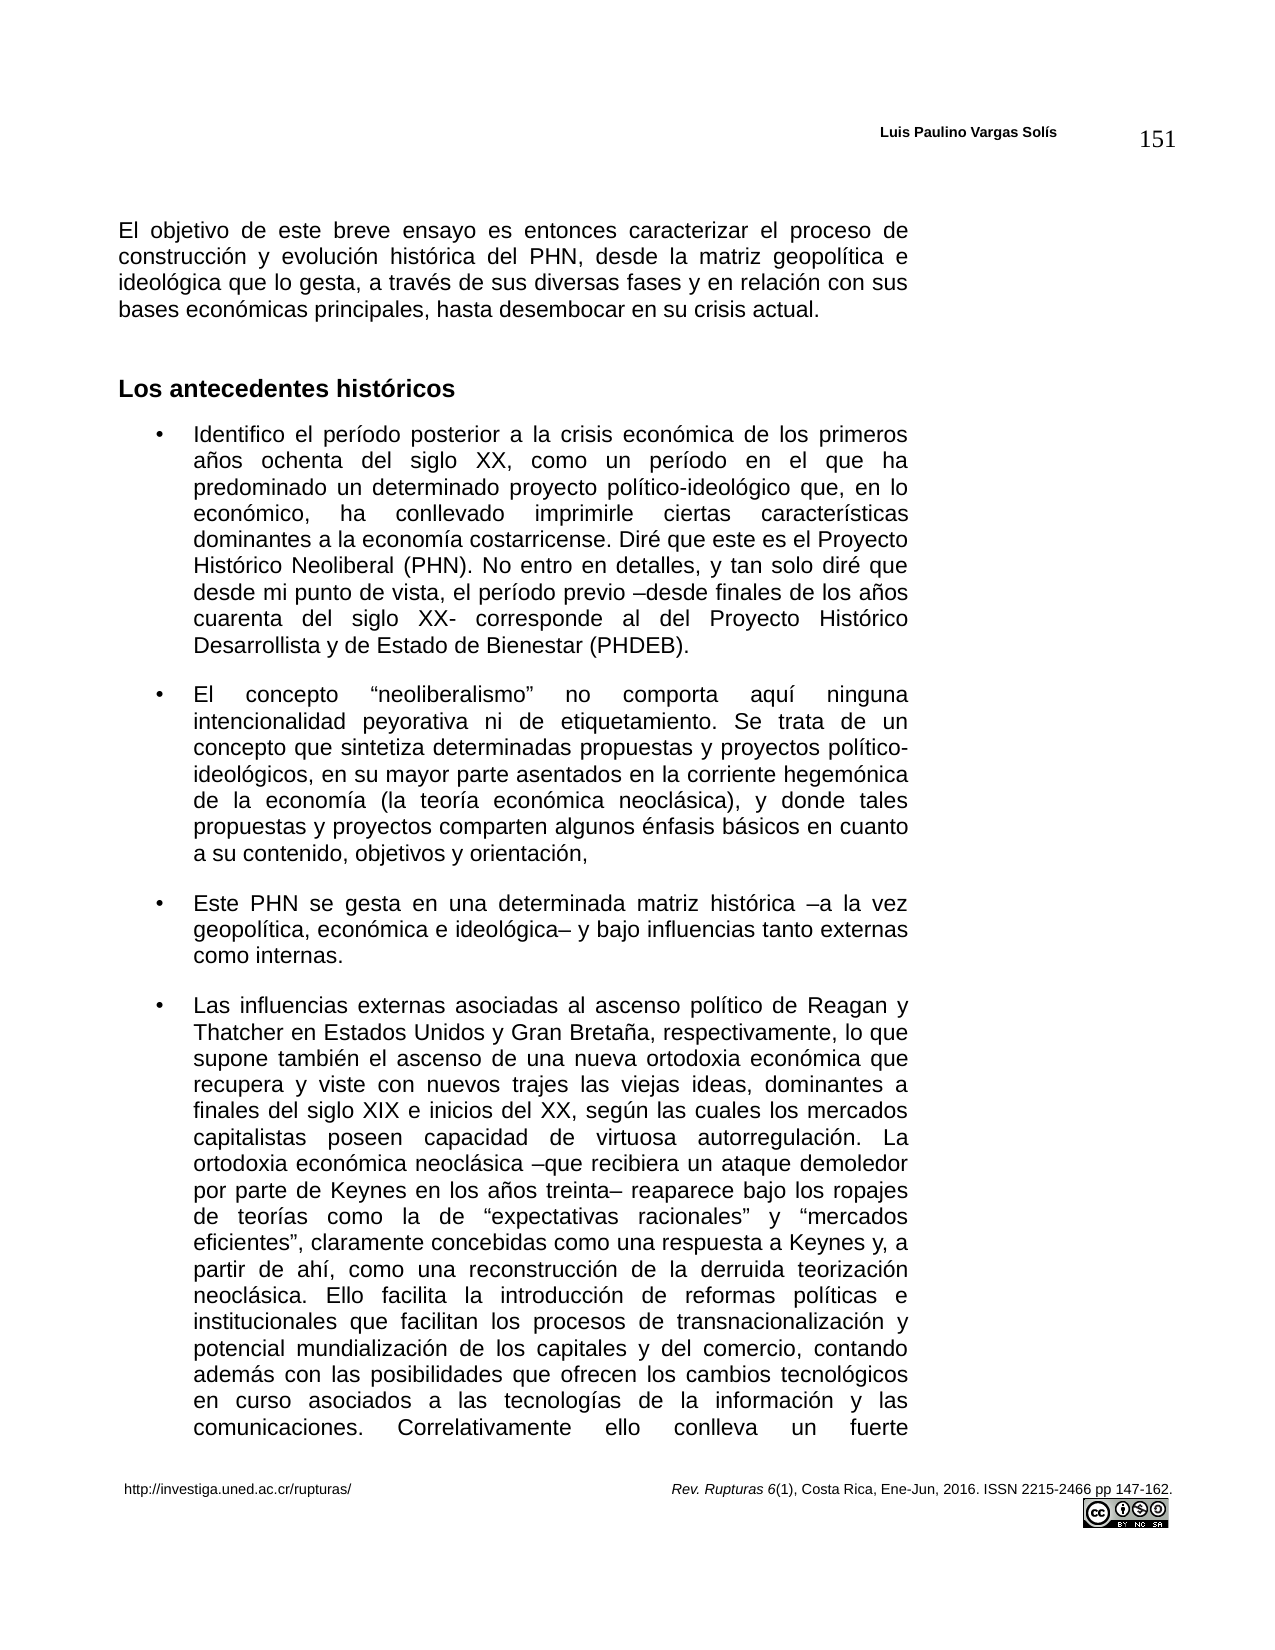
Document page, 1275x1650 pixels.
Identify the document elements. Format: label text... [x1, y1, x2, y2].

list El concepto “neoliberalismo” no comporta aquí ninguna intencionalidad peyorativa ni de etiquetamiento. Se trata de un concepto que sintetiza determinadas propuestas y proyectos político-ideológicos, en su mayor parte asentados en la corriente hegemónica de la economía (la teoría económica neoclásica), y donde tales propuestas y proyectos comparten algunos énfasis básicos en cuanto a su contenido, objetivos y orientación, [156, 681, 909, 866]
picture [1083, 1498, 1169, 1528]
list Este PHN se gesta en una determinada matriz histórica –a la vez geopolítica, económica e ideológica– y bajo influencias tanto externas como internas. [156, 889, 909, 968]
text El objetivo de este breve ensayo es entonces caracterizar el proceso de construcción y evolución histórica del PHN, desde la matriz geopolítica e ideológica que lo gesta, a través de sus diversas fases y en relación con sus bases económicas principales, hasta desembocar en su crisis actual. [118, 217, 909, 322]
subtitle Los antecedentes históricos [118, 374, 909, 403]
list Identifico el período posterior a la crisis económica de los primeros años ochenta del siglo XX, como un período en el que ha predominado un determinado proyecto político-ideológico que, en lo económico, ha conllevado imprimirle ciertas características dominantes a la economía costarricense. Diré que este es el Proyecto Histórico Neoliberal (PHN). No entro en detalles, y tan solo diré que desde mi punto de vista, el período previo –desde finales de los años cuarenta del siglo XX- corresponde al del Proyecto Histórico Desarrollista y de Estado de Bienestar (PHDEB). [156, 421, 909, 658]
list Las influencias externas asociadas al ascenso político de Reagan y Thatcher en Estados Unidos y Gran Bretaña, respectivamente, lo que supone también el ascenso de una nueva ortodoxia económica que recupera y viste con nuevos trajes las viejas ideas, dominantes a finales del siglo XIX e inicios del XX, según las cuales los mercados capitalistas poseen capacidad de virtuosa autorregulación. La ortodoxia económica neoclásica –que recibiera un ataque demoledor por parte de Keynes en los años treinta– reaparece bajo los ropajes de teorías como la de “expectativas racionales” y “mercados eficientes”, claramente concebidas como una respuesta a Keynes y, a partir de ahí, como una reconstrucción de la derruida teorización neoclásica. Ello facilita la introducción de reformas políticas e institucionales que facilitan los procesos de transnacionalización y potencial mundialización de los capitales y del comercio, contando además con las posibilidades que ofrecen los cambios tecnológicos en curso asociados a las tecnologías de la información y las comunicaciones. Correlativamente ello conlleva un fuerte [156, 992, 909, 1440]
